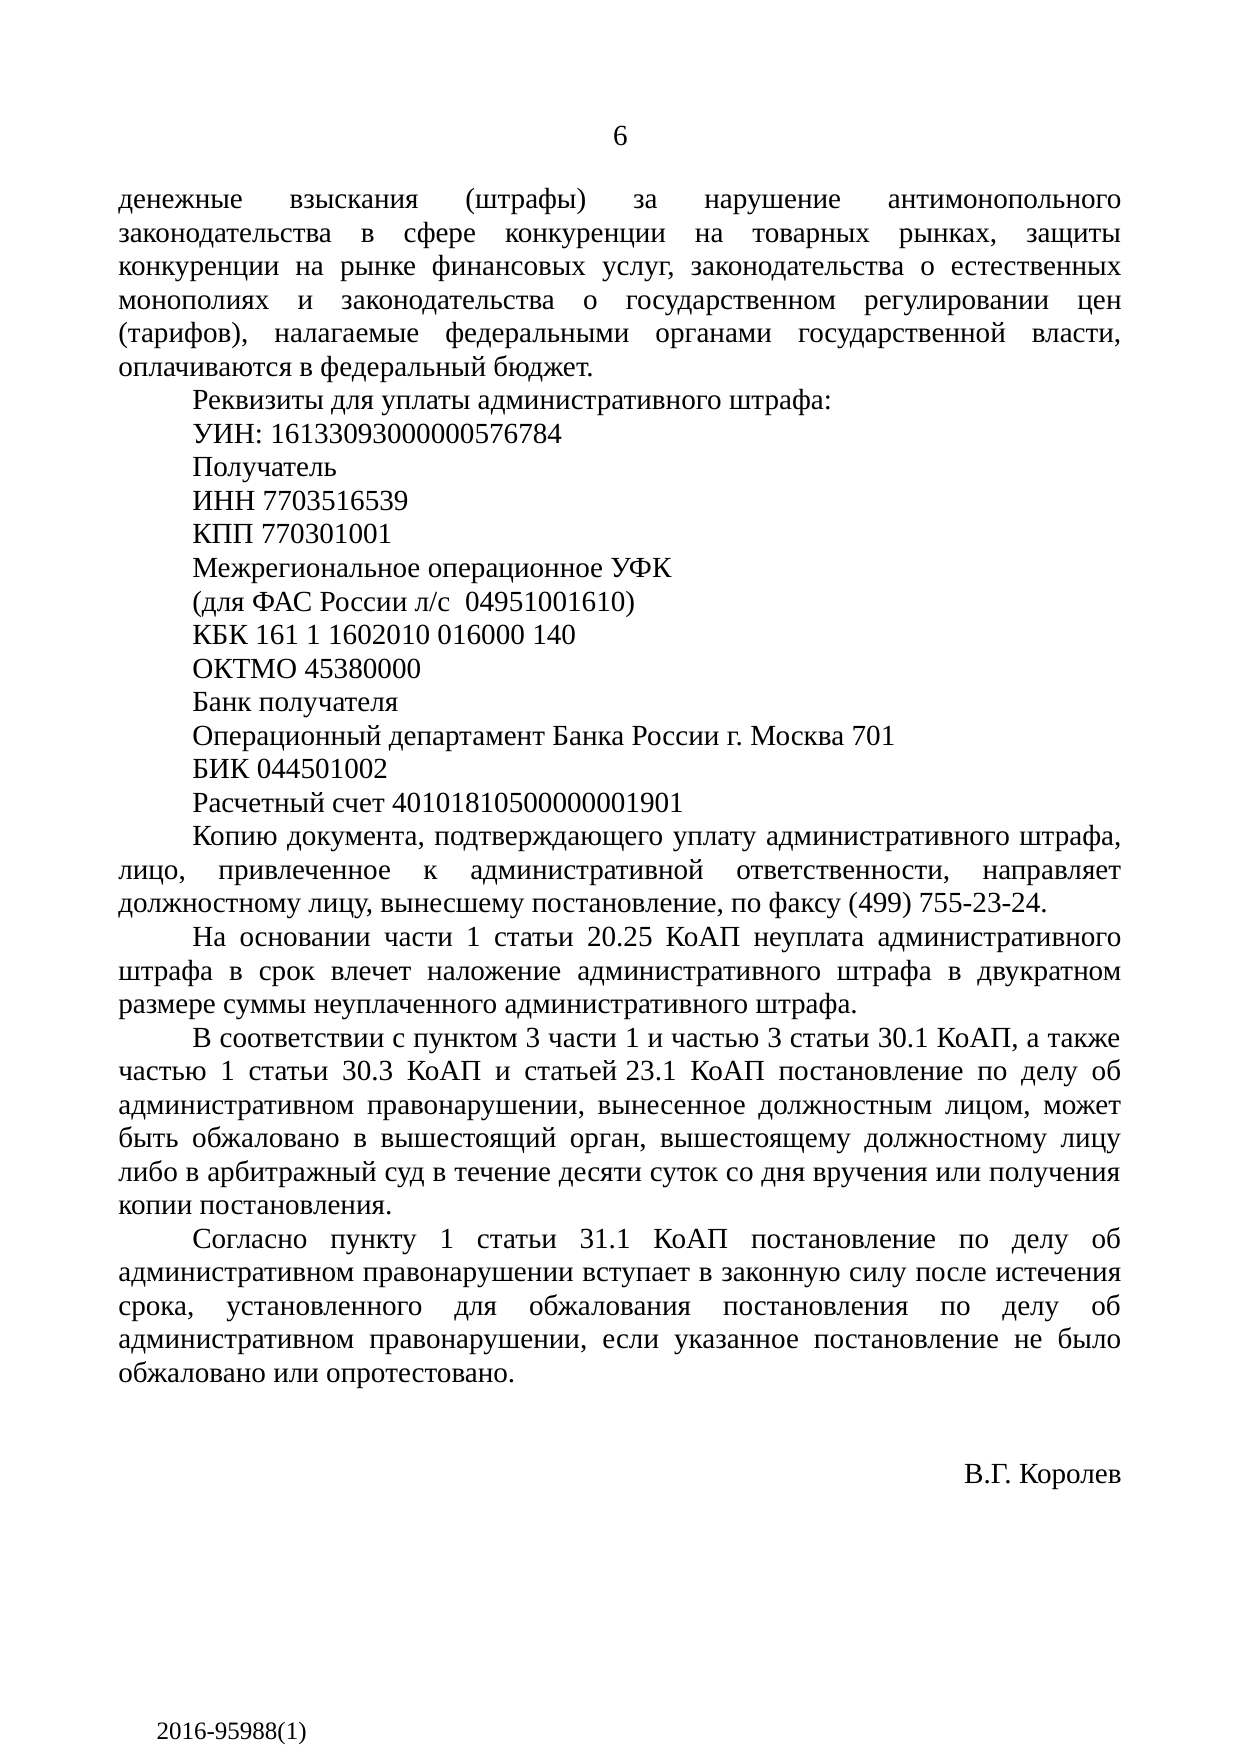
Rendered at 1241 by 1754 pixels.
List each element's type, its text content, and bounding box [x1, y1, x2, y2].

text Расчетный счет 40101810500000001901 [118, 785, 1122, 818]
text Копию документа, подтверждающего уплату административного штрафа, лицо, привлеченное к административной ответственности, направляет должностному лицу, вынесшему постановление, по факсу (499) 755-23-24. [118, 818, 1122, 919]
text ИНН 7703516539 [118, 483, 1122, 517]
text На основании части 1 статьи 20.25 КоАП неуплата административного штрафа в срок влечет наложение административного штрафа в двукратном размере суммы неуплаченного административного штрафа. [118, 919, 1122, 1020]
text В.Г. Королев [118, 1456, 1122, 1489]
text Банк получателя [118, 684, 1122, 718]
text Получатель [118, 449, 1122, 483]
text ОКТМО 45380000 [118, 651, 1122, 684]
text КБК 161 1 1602010 016000 140 [118, 617, 1122, 651]
text Реквизиты для уплаты административного штрафа: [118, 382, 1122, 416]
text БИК 044501002 [118, 751, 1122, 785]
text КПП 770301001 [118, 517, 1122, 550]
text Межрегиональное операционное УФК [118, 550, 1122, 584]
text Согласно пункту 1 статьи 31.1 КоАП постановление по делу об административном правонарушении вступает в законную силу после истечения срока, установленного для обжалования постановления по делу об административном правонарушении, если указанное постановление не было обжаловано или опротестовано. [118, 1221, 1122, 1389]
text В соответствии с пунктом 3 части 1 и частью 3 статьи 30.1 КоАП, а также частью 1 статьи 30.3 КоАП и статьей 23.1 КоАП постановление по делу об административном правонарушении, вынесенное должностным лицом, может быть обжаловано в вышестоящий орган, вышестоящему должностному лицу либо в арбитражный суд в течение десяти суток со дня вручения или получения копии постановления. [118, 1020, 1122, 1221]
text (для ФАС России л/с 04951001610) [118, 584, 1122, 617]
text УИН: 16133093000000576784 [118, 416, 1122, 449]
text Операционный департамент Банка России г. Москва 701 [118, 718, 1122, 751]
text денежные взыскания (штрафы) за нарушение антимонопольного законодательства в сфере конкуренции на товарных рынках, защиты конкуренции на рынке финансовых услуг, законодательства о естественных монополиях и законодательства о государственном регулировании цен (тарифов), налагаемые федеральными органами государственной власти, оплачиваются в федеральный бюджет. [118, 181, 1122, 382]
